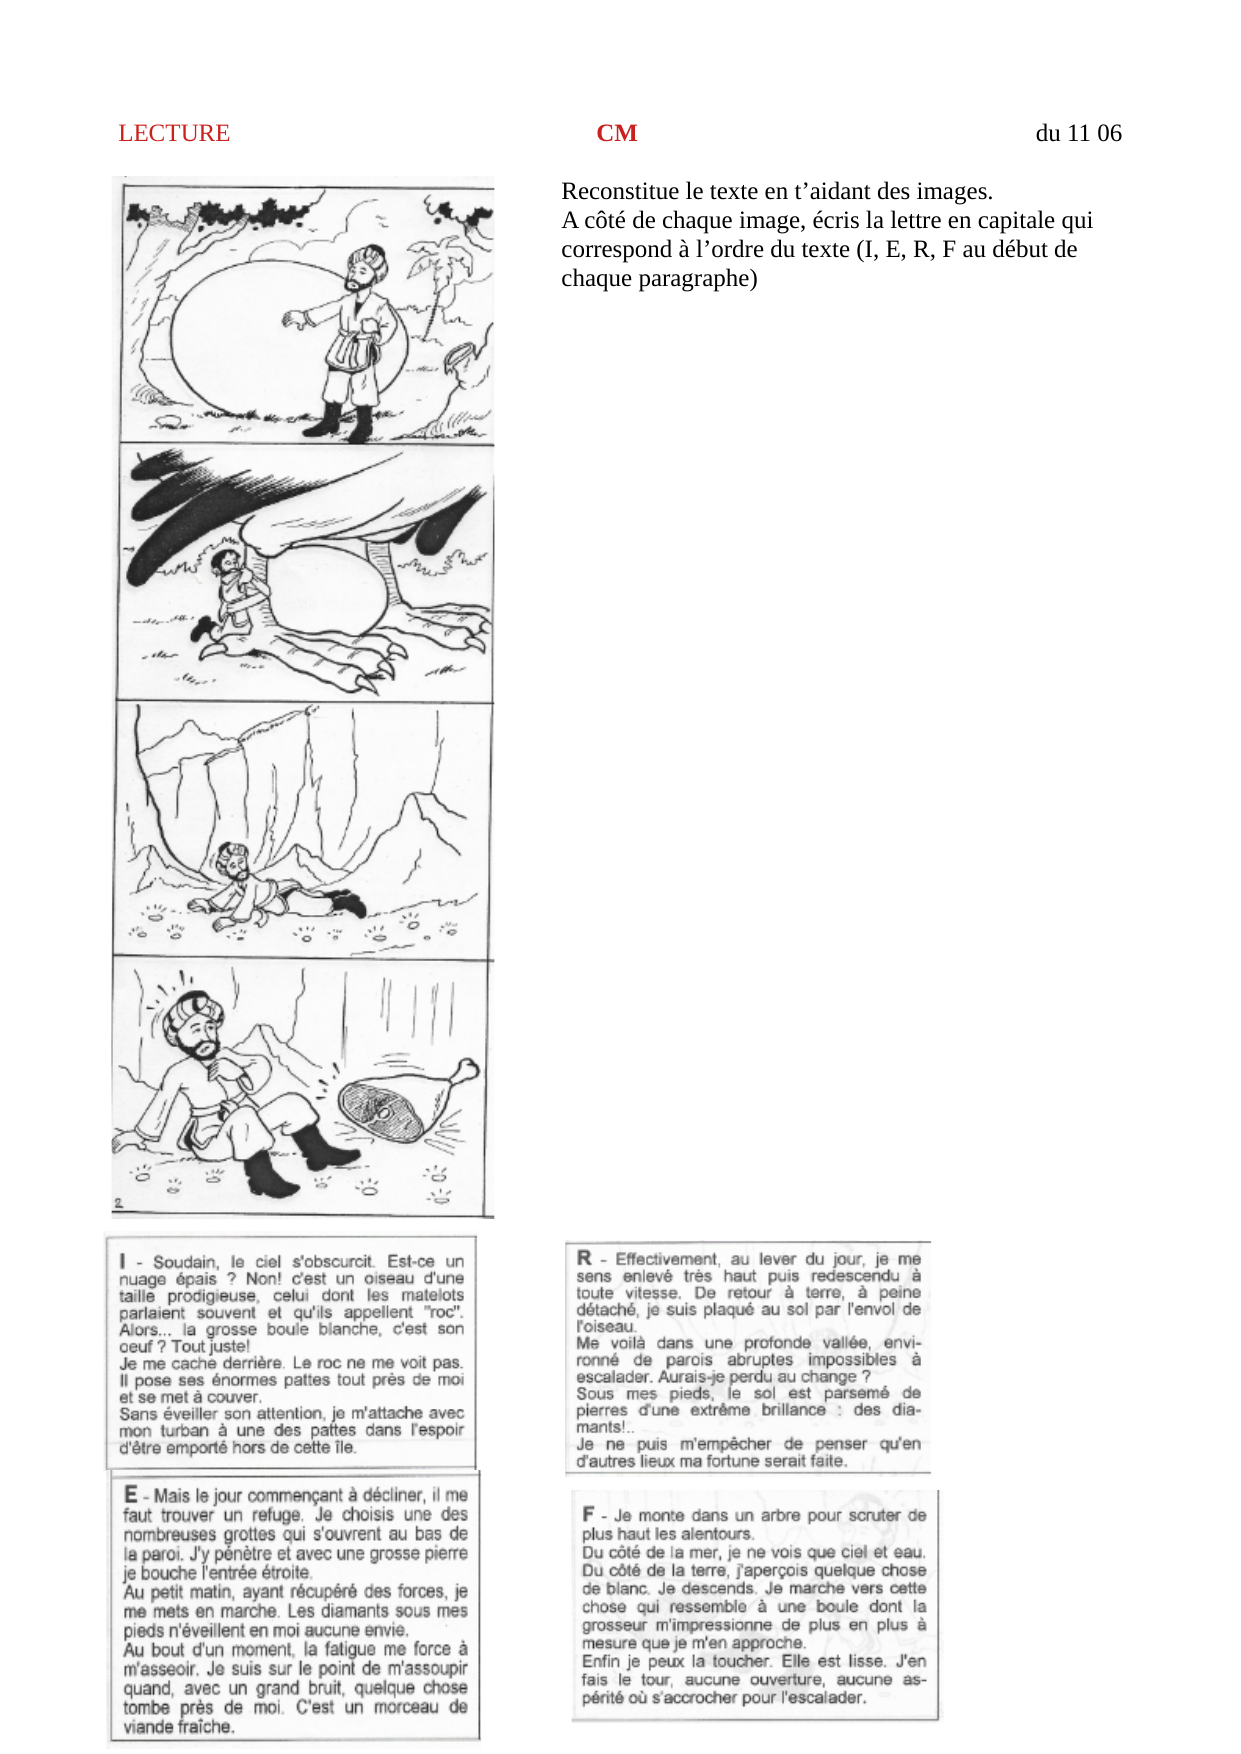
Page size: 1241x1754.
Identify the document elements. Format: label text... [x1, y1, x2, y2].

picture [103, 1231, 482, 1749]
picture [565, 1240, 932, 1477]
text Reconstitue le texte en t’aidant des images. [495, 176, 1122, 205]
picture [111, 176, 495, 1219]
picture [571, 1490, 944, 1724]
text A côté de chaque image, écris la lettre en capitale qui correspond à l’ordre du texte (I, E, R, F au début de chaque paragraphe) [495, 205, 1122, 291]
